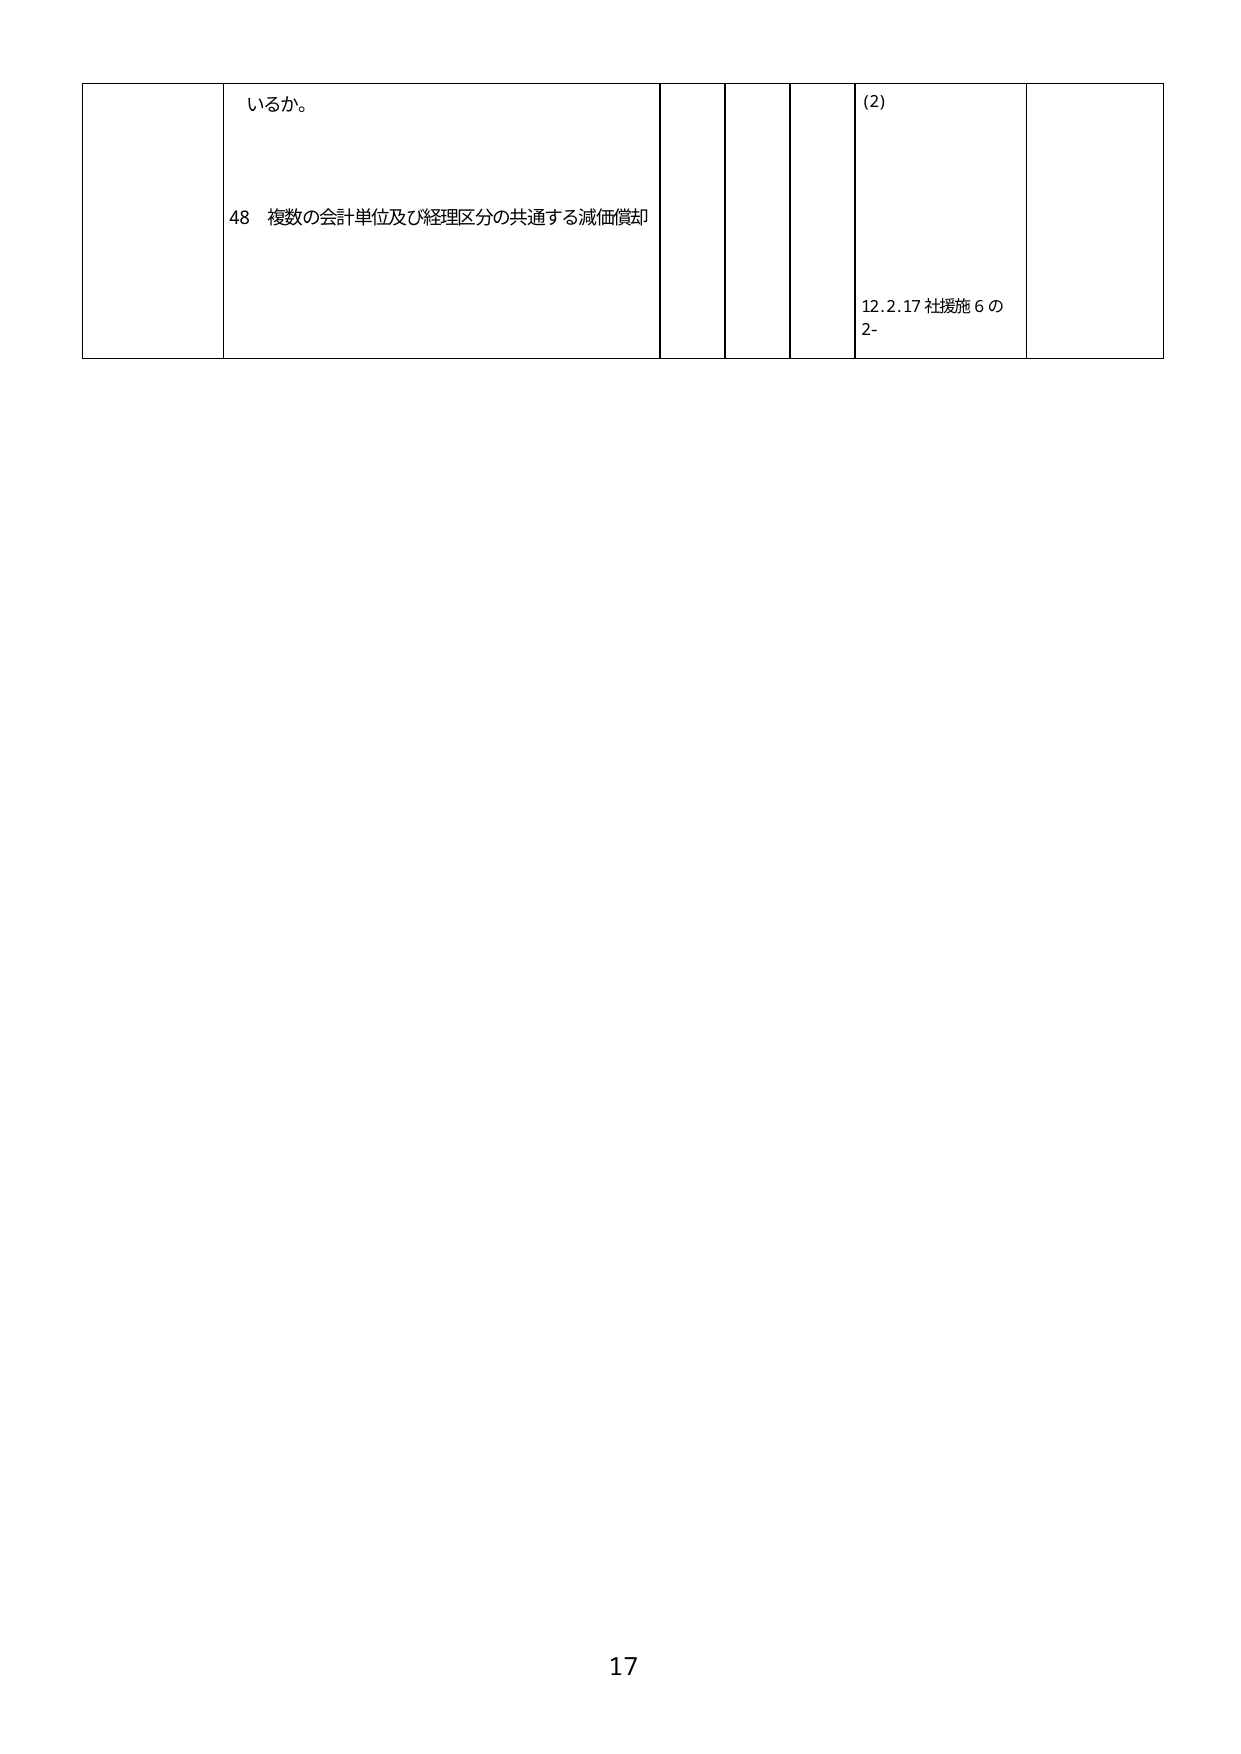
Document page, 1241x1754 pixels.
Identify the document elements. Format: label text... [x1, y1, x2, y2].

table_cell [726, 84, 789, 358]
table_cell [1027, 84, 1163, 358]
table_cell [661, 84, 724, 358]
table_cell いるか。 48 複数の会計単位及び経理区分の共通する減価償却 [224, 84, 659, 358]
table_cell (2) 12.2.17社援施6の2- [856, 84, 1026, 358]
table_cell [83, 84, 223, 358]
table_cell [791, 84, 854, 358]
